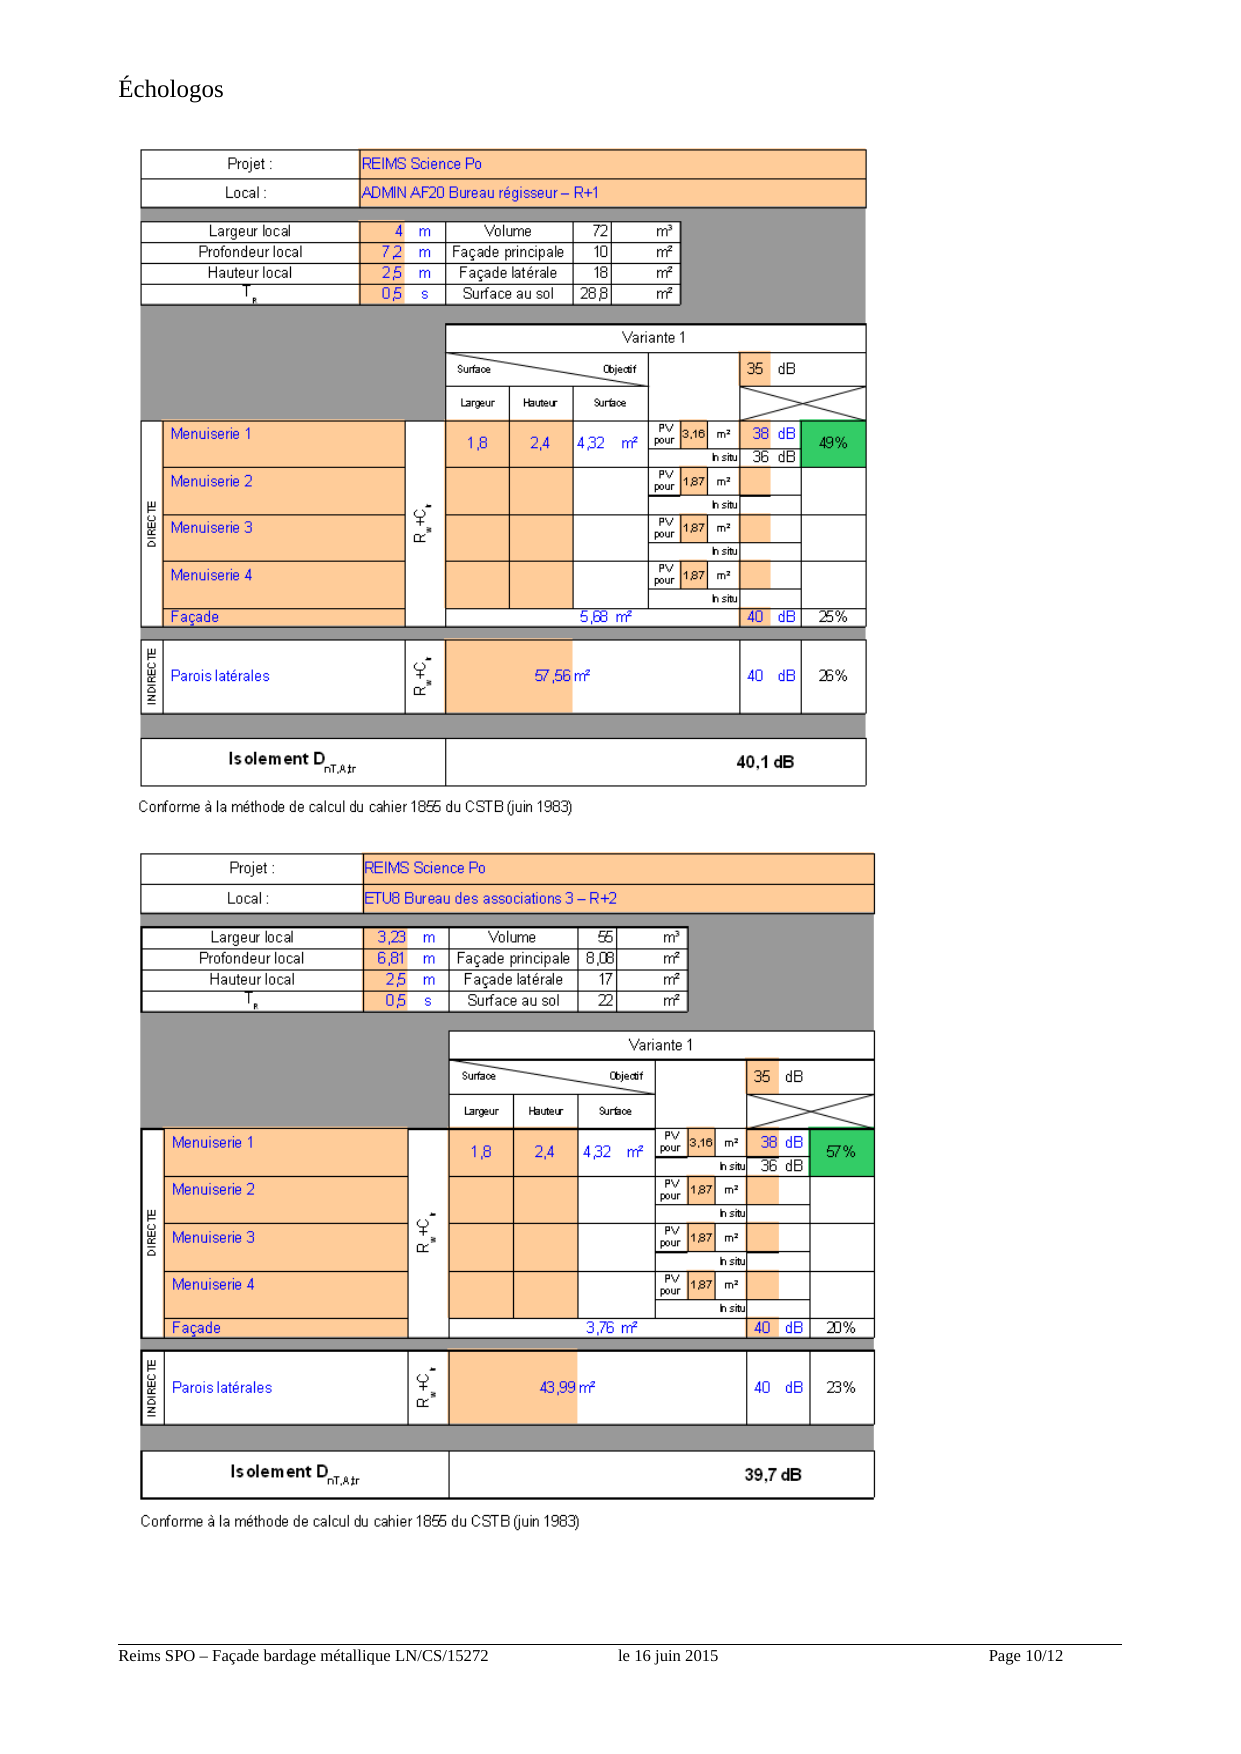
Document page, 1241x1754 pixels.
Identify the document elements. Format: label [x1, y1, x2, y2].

picture [129, 139, 883, 826]
picture [131, 844, 888, 1542]
